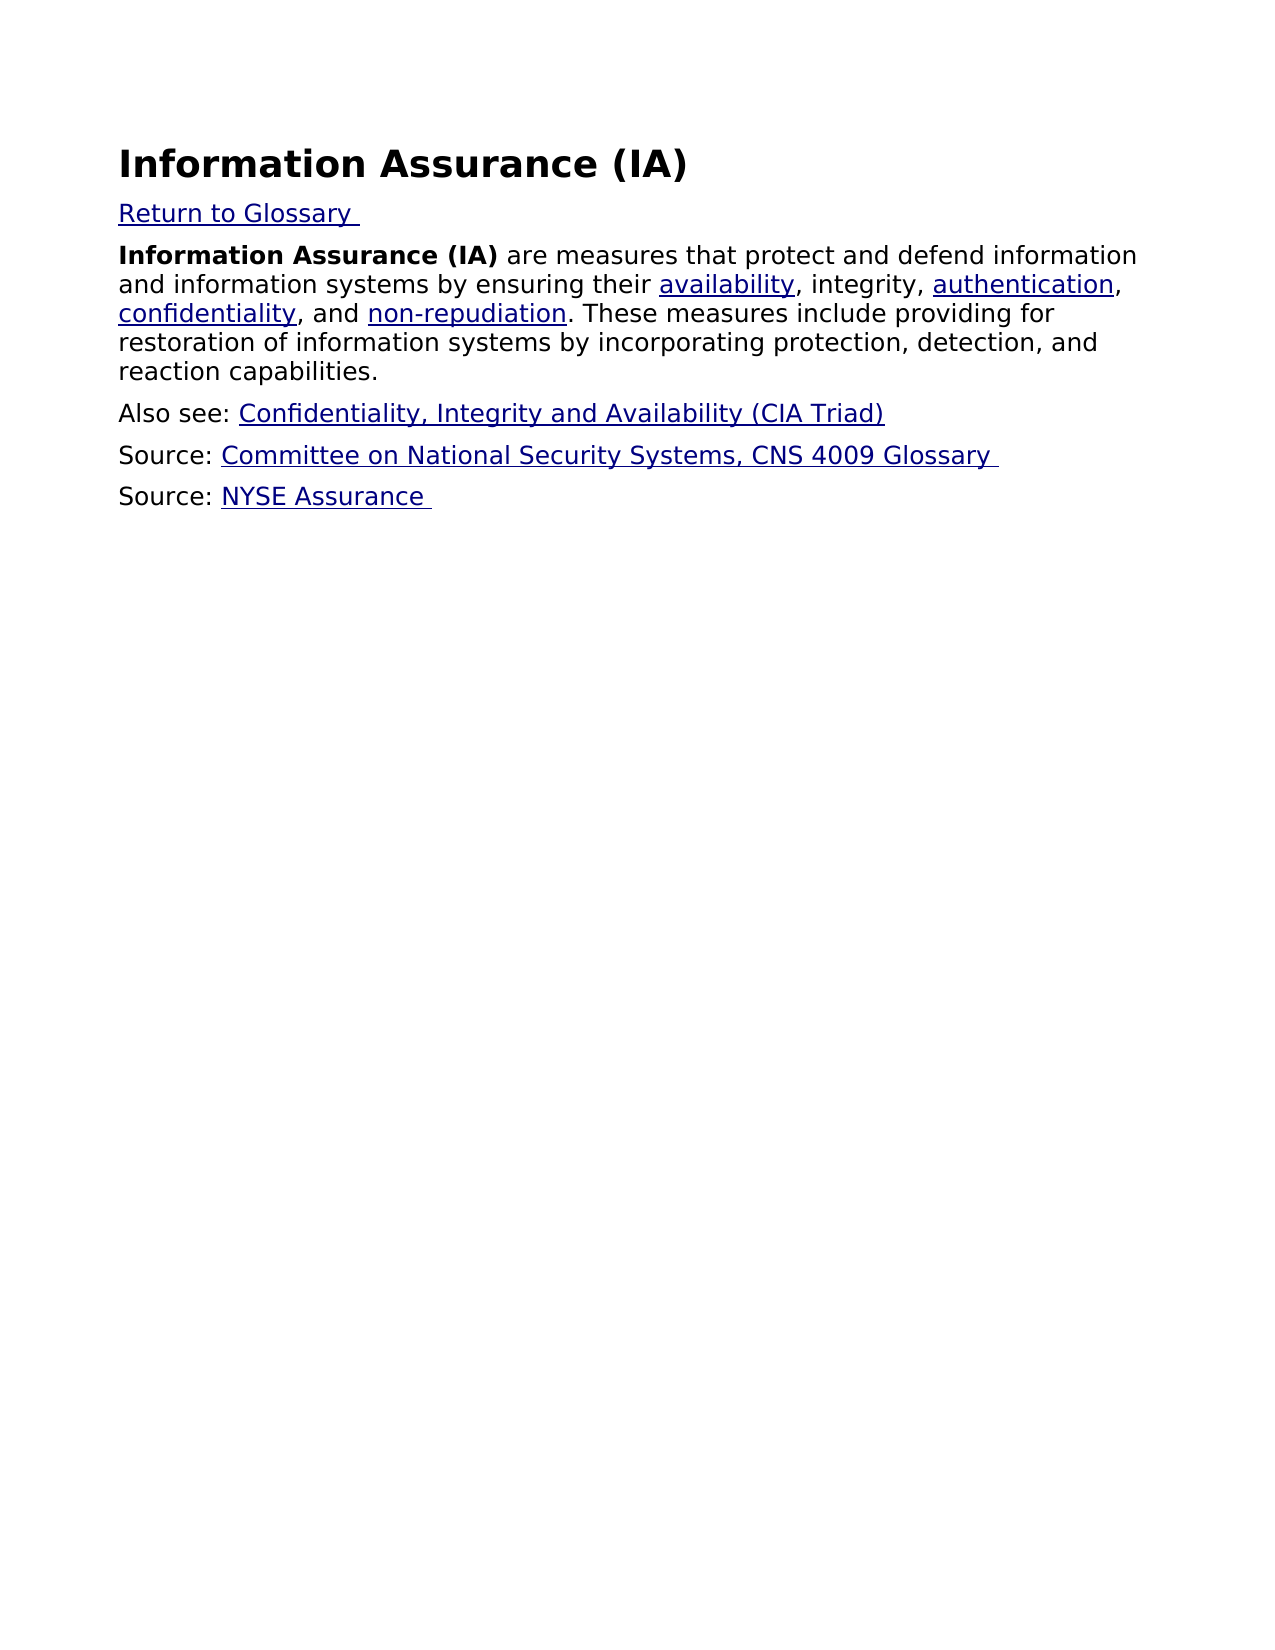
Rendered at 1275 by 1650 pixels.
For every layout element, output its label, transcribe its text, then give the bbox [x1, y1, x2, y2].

text Source: Committee on National Security Systems, CNS 4009 Glossary [118, 441, 1157, 470]
text Return to Glossary [118, 199, 1157, 228]
text Source: NYSE Assurance [118, 483, 1157, 512]
subtitle Information Assurance (IA) [118, 143, 1157, 187]
text Also see: Confidentiality, Integrity and Availability (CIA Triad) [118, 399, 1157, 428]
text Information Assurance (IA) are measures that protect and defend information and information systems by ensuring their availability, integrity, authentication, confidentiality, and non-repudiation. These measures include providing for restoration of information systems by incorporating protection, detection, and reaction capabilities. [118, 241, 1157, 387]
